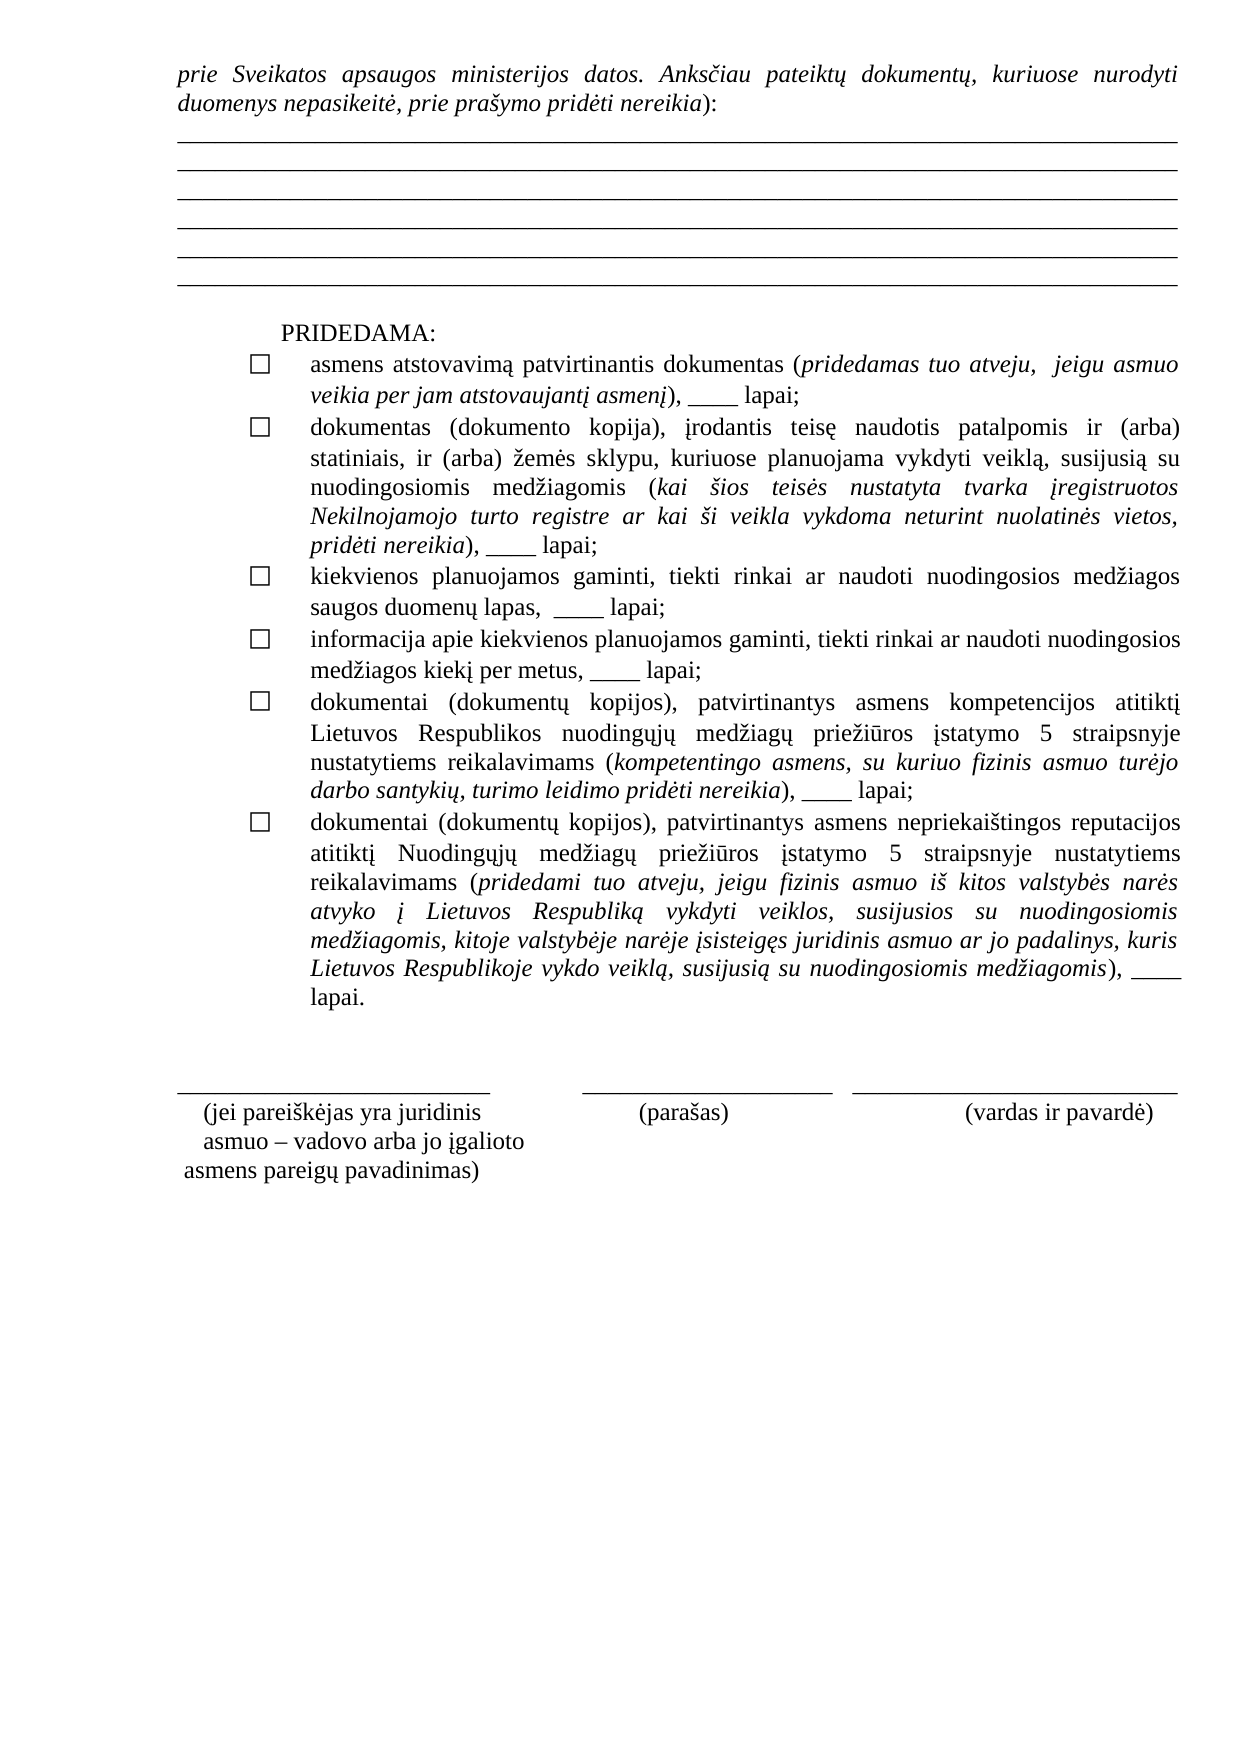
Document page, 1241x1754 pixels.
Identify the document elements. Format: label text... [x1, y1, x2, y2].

text prie Sveikatos apsaugos ministerijos datos. Anksčiau pateiktų dokumentų, kuriuose nurodyti duomenys nepasikeitė, prie prašymo pridėti nereikia): [177, 59, 1181, 117]
text ⬜ dokumentas (dokumento kopija), įrodantis teisę naudotis patalpomis ir (arba) statiniais, ir (arba) žemės sklypu, kuriuose planuojama vykdyti veiklą, susijusią su nuodingosiomis medžiagomis (kai šios teisės nustatyta tvarka įregistruotos Nekilnojamojo turto registre ar kai ši veikla vykdoma neturint nuolatinės vietos, pridėti nereikia), ____ lapai; [247, 409, 1181, 558]
text ⬜ informacija apie kiekvienos planuojamos gaminti, tiekti rinkai ar naudoti nuodingosios medžiagos kiekį per metus, ____ lapai; [247, 621, 1181, 684]
text ⬜ dokumentai (dokumentų kopijos), patvirtinantys asmens kompetencijos atitiktį Lietuvos Respublikos nuodingųjų medžiagų priežiūros įstatymo 5 straipsnyje nustatytiems reikalavimams (kompetentingo asmens, su kuriuo fizinis asmuo turėjo darbo santykių, turimo leidimo pridėti nereikia), ____ lapai; [247, 684, 1181, 804]
text PRIDEDAMA: [281, 318, 1181, 347]
text asmens pareigų pavadinimas) [177, 1155, 1181, 1183]
text _________________________ ____________________ __________________________ [177, 1068, 1181, 1097]
text ⬜ asmens atstovavimą patvirtinantis dokumentas (pridedamas tuo atveju, jeigu asmuo veikia per jam atstovaujantį asmenį), ____ lapai; [247, 347, 1181, 409]
text ________________________________________________________________________________________________________________________________________________________________________________________________________________________________________________________________________________________________________________________________________________________________________________________________________________________________________________________________________________________________ [177, 117, 1181, 289]
text asmuo – vadovo arba jo įgalioto [177, 1126, 1181, 1155]
text ⬜ dokumentai (dokumentų kopijos), patvirtinantys asmens nepriekaištingos reputacijos atitiktį Nuodingųjų medžiagų priežiūros įstatymo 5 straipsnyje nustatytiems reikalavimams (pridedami tuo atveju, jeigu fizinis asmuo iš kitos valstybės narės atvyko į Lietuvos Respubliką vykdyti veiklos, susijusios su nuodingosiomis medžiagomis, kitoje valstybėje narėje įsisteigęs juridinis asmuo ar jo padalinys, kuris Lietuvos Respublikoje vykdo veiklą, susijusią su nuodingosiomis medžiagomis), ____ lapai. [247, 804, 1181, 1011]
text ⬜ kiekvienos planuojamos gaminti, tiekti rinkai ar naudoti nuodingosios medžiagos saugos duomenų lapas, ____ lapai; [247, 558, 1181, 621]
text (jei pareiškėjas yra juridinis (parašas) (vardas ir pavardė) [177, 1097, 1181, 1126]
